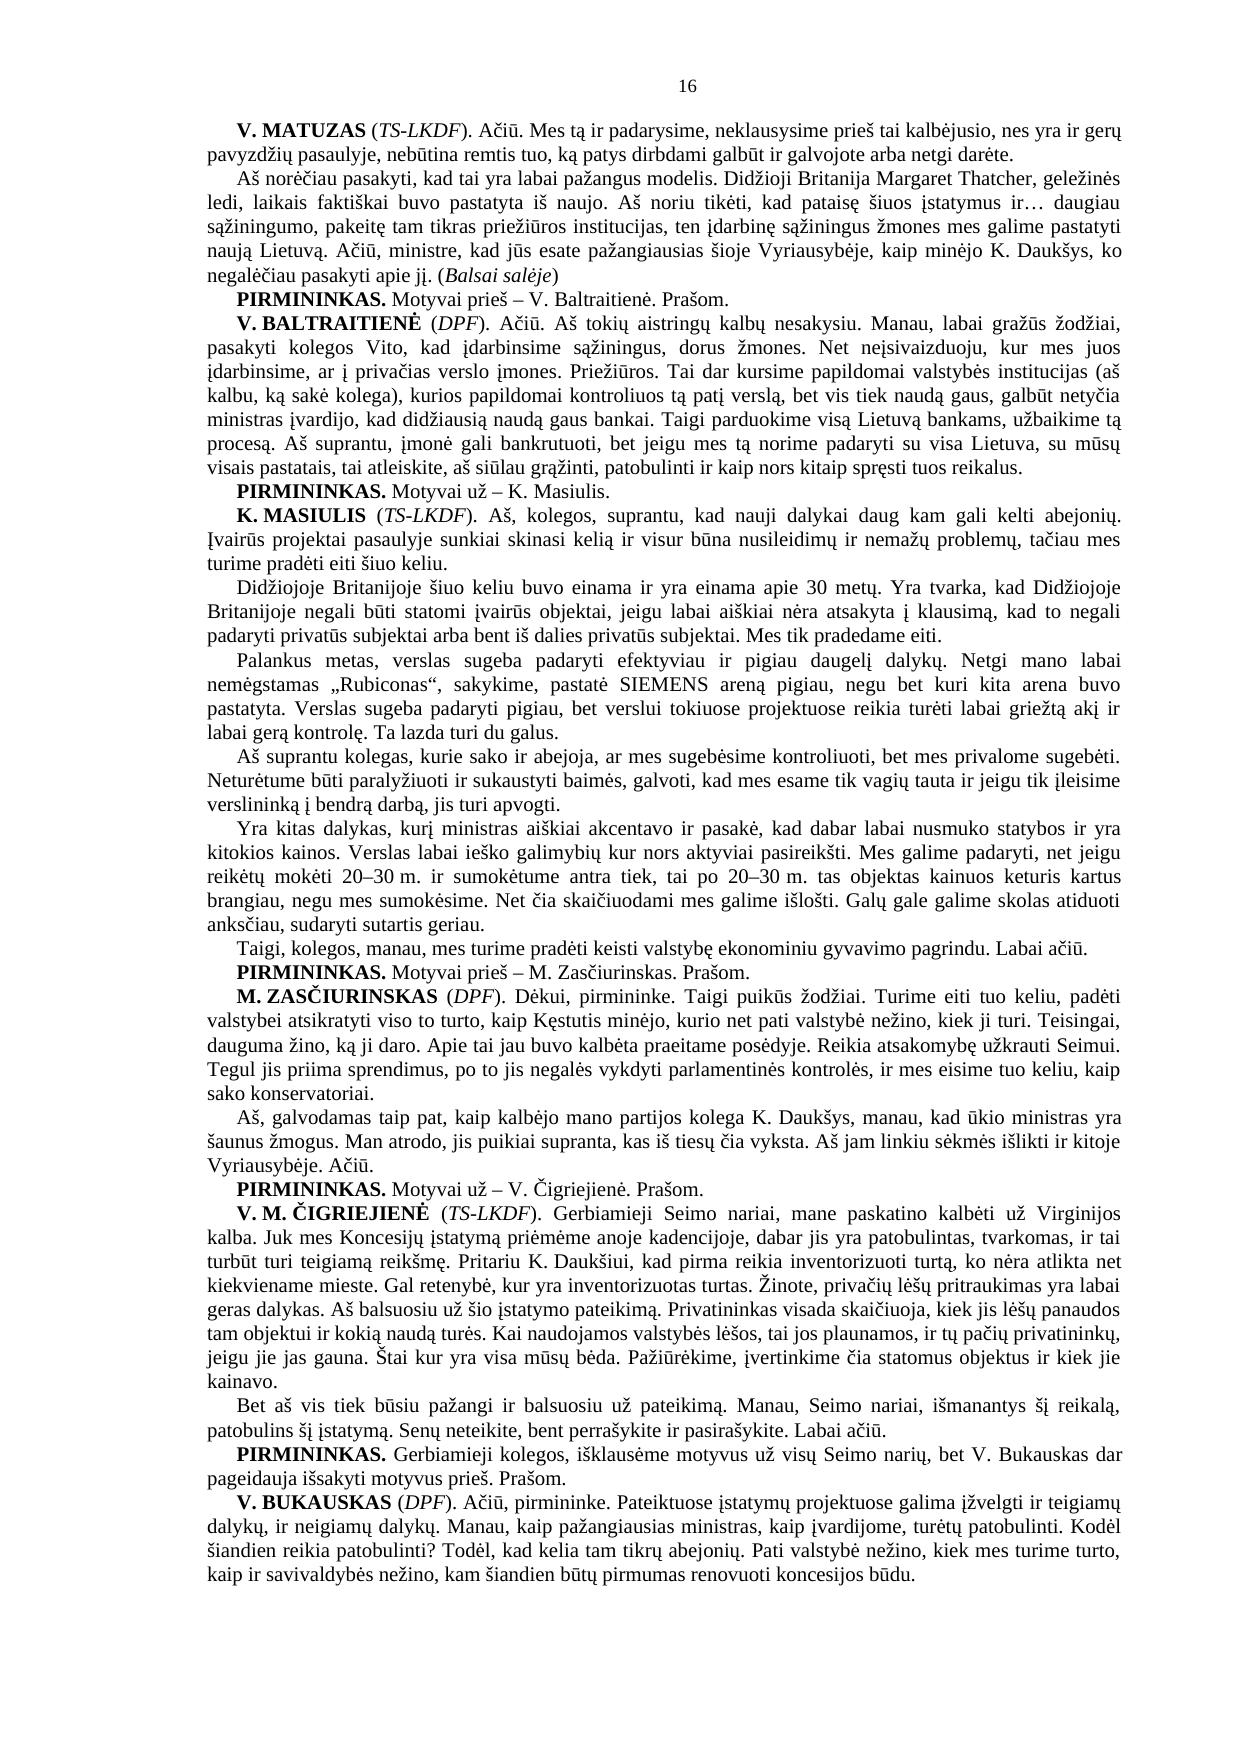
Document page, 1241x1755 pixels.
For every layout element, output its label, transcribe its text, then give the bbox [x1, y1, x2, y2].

text Aš, galvodamas taip pat, kaip kalbėjo mano partijos kolega K. Daukšys, manau, kad ūkio ministras yra šaunus žmogus. Man atrodo, jis puikiai supranta, kas iš tiesų čia vyksta. Aš jam linkiu sėkmės išlikti ir kitoje Vyriausybėje. Ačiū. [207, 1105, 1122, 1177]
text V. MATUZAS (TS-LKDF). Ačiū. Mes tą ir padarysime, neklausysime prieš tai kalbėjusio, nes yra ir gerų pavyzdžių pasaulyje, nebūtina remtis tuo, ką patys dirbdami galbūt ir galvojote arba netgi darėte. [207, 118, 1122, 166]
text Bet aš vis tiek būsiu pažangi ir balsuosiu už pateikimą. Manau, Seimo nariai, išmanantys šį reikalą, patobulins šį įstatymą. Senų neteikite, bent perrašykite ir pasirašykite. Labai ačiū. [207, 1393, 1122, 1442]
text Aš norėčiau pasakyti, kad tai yra labai pažangus modelis. Didžioji Britanija Margaret Thatcher, geležinės ledi, laikais faktiškai buvo pastatyta iš naujo. Aš noriu tikėti, kad pataisę šiuos įstatymus ir… daugiau sąžiningumo, pakeitę tam tikras priežiūros institucijas, ten įdarbinę sąžiningus žmones mes galime pastatyti naują Lietuvą. Ačiū, ministre, kad jūs esate pažangiausias šioje Vyriausybėje, kaip minėjo K. Daukšys, ko negalėčiau pasakyti apie jį. (Balsai salėje) [207, 166, 1122, 287]
text PIRMININKAS. Motyvai už – V. Čigriejienė. Prašom. [207, 1177, 1122, 1201]
text PIRMININKAS. Motyvai už – K. Masiulis. [207, 479, 1122, 503]
text Taigi, kolegos, manau, mes turime pradėti keisti valstybę ekonominiu gyvavimo pagrindu. Labai ačiū. [207, 936, 1122, 960]
text V. BUKAUSKAS (DPF). Ačiū, pirmininke. Pateiktuose įstatymų projektuose galima įžvelgti ir teigiamų dalykų, ir neigiamų dalykų. Manau, kaip pažangiausias ministras, kaip įvardijome, turėtų patobulinti. Kodėl šiandien reikia patobulinti? Todėl, kad kelia tam tikrų abejonių. Pati valstybė nežino, kiek mes turime turto, kaip ir savivaldybės nežino, kam šiandien būtų pirmumas renovuoti koncesijos būdu. [207, 1490, 1122, 1586]
text K. MASIULIS (TS-LKDF). Aš, kolegos, suprantu, kad nauji dalykai daug kam gali kelti abejonių. Įvairūs projektai pasaulyje sunkiai skinasi kelią ir visur būna nusileidimų ir nemažų problemų, tačiau mes turime pradėti eiti šiuo keliu. [207, 503, 1122, 575]
text PIRMININKAS. Motyvai prieš – V. Baltraitienė. Prašom. [207, 287, 1122, 311]
text V. BALTRAITIENĖ (DPF). Ačiū. Aš tokių aistringų kalbų nesakysiu. Manau, labai gražūs žodžiai, pasakyti kolegos Vito, kad įdarbinsime sąžiningus, dorus žmones. Net neįsivaizduoju, kur mes juos įdarbinsime, ar į privačias verslo įmones. Priežiūros. Tai dar kursime papildomai valstybės institucijas (aš kalbu, ką sakė kolega), kurios papildomai kontroliuos tą patį verslą, bet vis tiek naudą gaus, galbūt netyčia ministras įvardijo, kad didžiausią naudą gaus bankai. Taigi parduokime visą Lietuvą bankams, užbaikime tą procesą. Aš suprantu, įmonė gali bankrutuoti, bet jeigu mes tą norime padaryti su visa Lietuva, su mūsų visais pastatais, tai atleiskite, aš siūlau grąžinti, patobulinti ir kaip nors kitaip spręsti tuos reikalus. [207, 311, 1122, 479]
text PIRMININKAS. Motyvai prieš – M. Zasčiurinskas. Prašom. [207, 960, 1122, 984]
text V. M. ČIGRIEJIENĖ (TS-LKDF). Gerbiamieji Seimo nariai, mane paskatino kalbėti už Virginijos kalba. Juk mes Koncesijų įstatymą priėmėme anoje kadencijoje, dabar jis yra patobulintas, tvarkomas, ir tai turbūt turi teigiamą reikšmę. Pritariu K. Daukšiui, kad pirma reikia inventorizuoti turtą, ko nėra atlikta net kiekviename mieste. Gal retenybė, kur yra inventorizuotas turtas. Žinote, privačių lėšų pritraukimas yra labai geras dalykas. Aš balsuosiu už šio įstatymo pateikimą. Privatininkas visada skaičiuoja, kiek jis lėšų panaudos tam objektui ir kokią naudą turės. Kai naudojamos valstybės lėšos, tai jos plaunamos, ir tų pačių privatininkų, jeigu jie jas gauna. Štai kur yra visa mūsų bėda. Pažiūrėkime, įvertinkime čia statomus objektus ir kiek jie kainavo. [207, 1201, 1122, 1393]
text PIRMININKAS. Gerbiamieji kolegos, išklausėme motyvus už visų Seimo narių, bet V. Bukauskas dar pageidauja išsakyti motyvus prieš. Prašom. [207, 1442, 1122, 1490]
text M. ZASČIURINSKAS (DPF). Dėkui, pirmininke. Taigi puikūs žodžiai. Turime eiti tuo keliu, padėti valstybei atsikratyti viso to turto, kaip Kęstutis minėjo, kurio net pati valstybė nežino, kiek ji turi. Teisingai, dauguma žino, ką ji daro. Apie tai jau buvo kalbėta praeitame posėdyje. Reikia atsakomybę užkrauti Seimui. Tegul jis priima sprendimus, po to jis negalės vykdyti parlamentinės kontrolės, ir mes eisime tuo keliu, kaip sako konservatoriai. [207, 984, 1122, 1105]
text Yra kitas dalykas, kurį ministras aiškiai akcentavo ir pasakė, kad dabar labai nusmuko statybos ir yra kitokios kainos. Verslas labai ieško galimybių kur nors aktyviai pasireikšti. Mes galime padaryti, net jeigu reikėtų mokėti 20–30 m. ir sumokėtume antra tiek, tai po 20–30 m. tas objektas kainuos keturis kartus brangiau, negu mes sumokėsime. Net čia skaičiuodami mes galime išlošti. Galų gale galime skolas atiduoti anksčiau, sudaryti sutartis geriau. [207, 816, 1122, 936]
text Aš suprantu kolegas, kurie sako ir abejoja, ar mes sugebėsime kontroliuoti, bet mes privalome sugebėti. Neturėtume būti paralyžiuoti ir sukaustyti baimės, galvoti, kad mes esame tik vagių tauta ir jeigu tik įleisime verslininką į bendrą darbą, jis turi apvogti. [207, 744, 1122, 816]
text Palankus metas, verslas sugeba padaryti efektyviau ir pigiau daugelį dalykų. Netgi mano labai nemėgstamas „Rubiconas“, sakykime, pastatė SIEMENS areną pigiau, negu bet kuri kita arena buvo pastatyta. Verslas sugeba padaryti pigiau, bet verslui tokiuose projektuose reikia turėti labai griežtą akį ir labai gerą kontrolę. Ta lazda turi du galus. [207, 647, 1122, 744]
text Didžiojoje Britanijoje šiuo keliu buvo einama ir yra einama apie 30 metų. Yra tvarka, kad Didžiojoje Britanijoje negali būti statomi įvairūs objektai, jeigu labai aiškiai nėra atsakyta į klausimą, kad to negali padaryti privatūs subjektai arba bent iš dalies privatūs subjektai. Mes tik pradedame eiti. [207, 575, 1122, 647]
